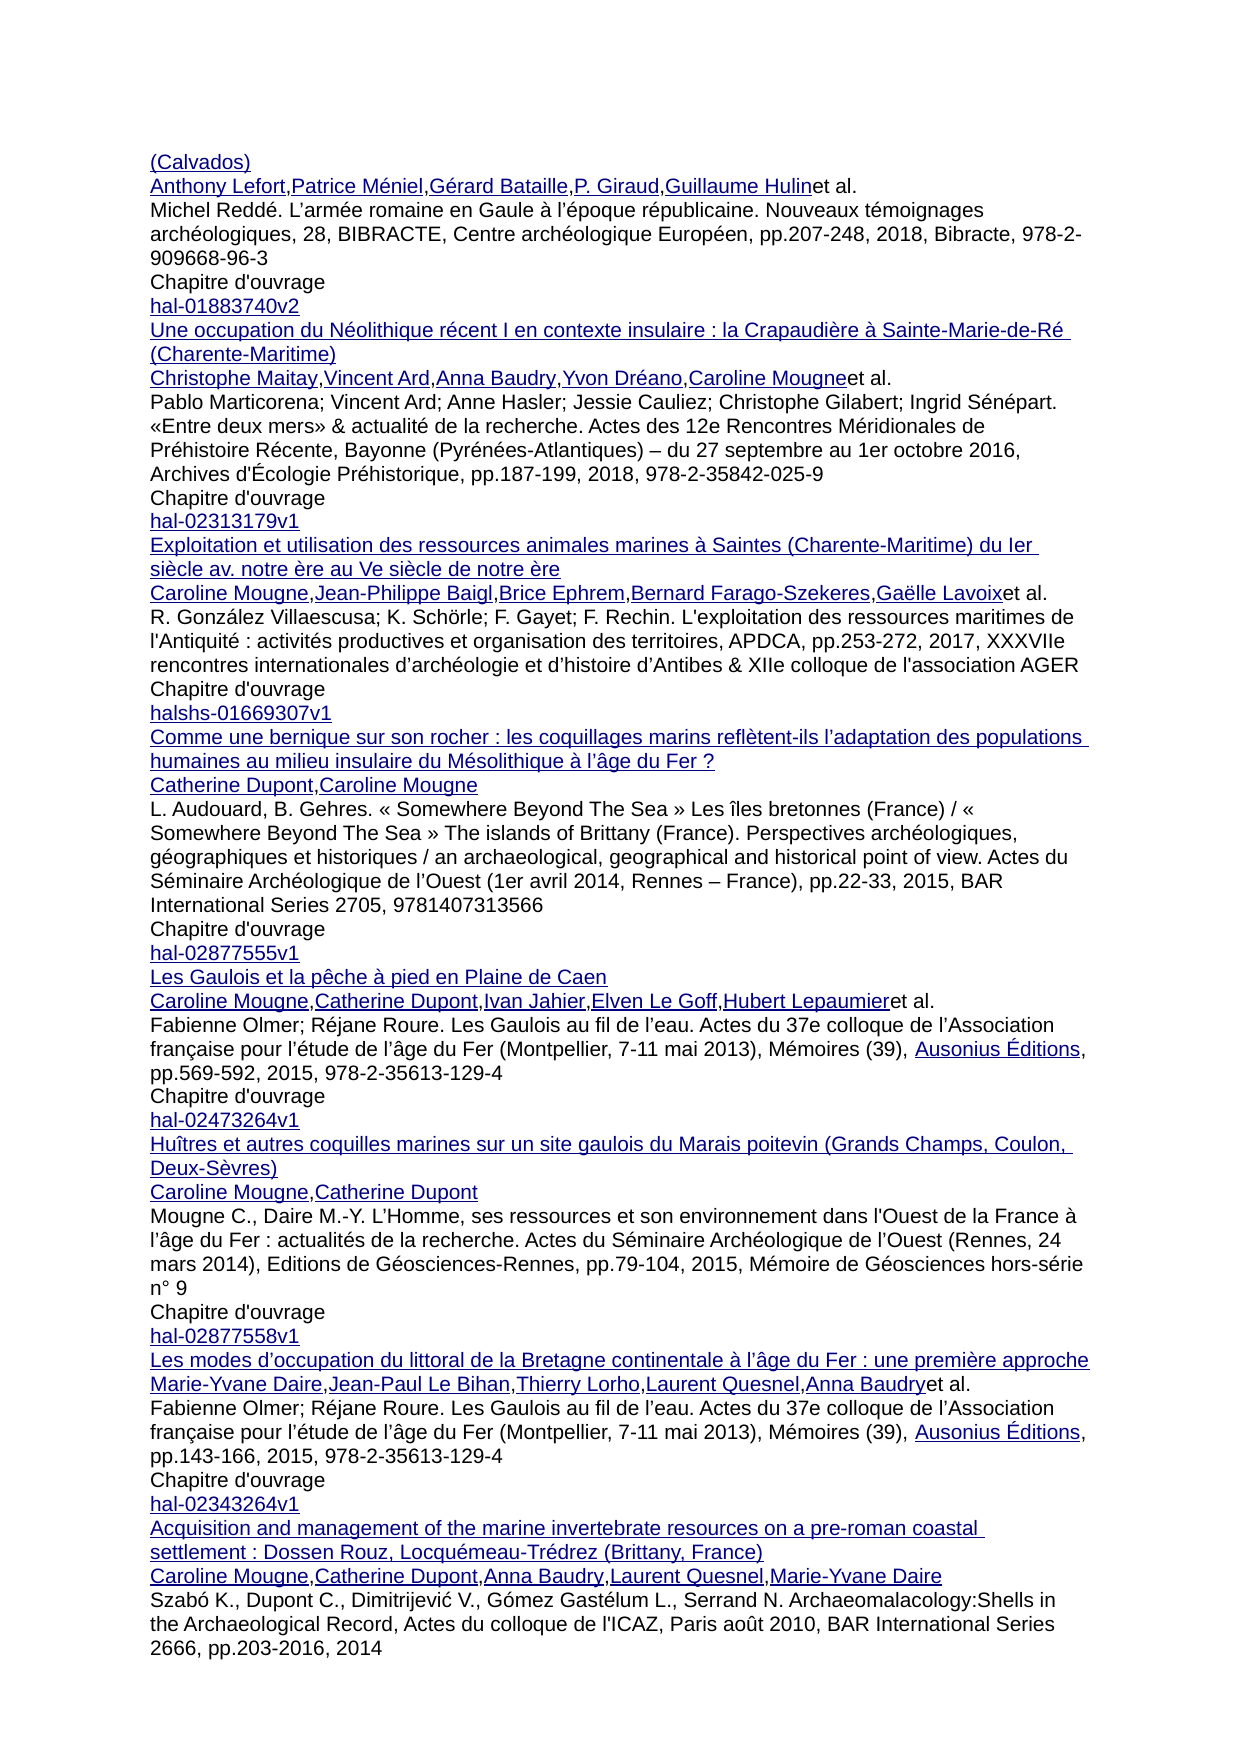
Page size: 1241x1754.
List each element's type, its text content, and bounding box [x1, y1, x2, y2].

table_cell Comme une bernique sur son rocher : les coquillages marins reflètent-ils l’adaptation des populations humaines au milieu insulaire du Mésolithique à l’âge du Fer ? Catherine Dupont,Caroline Mougne L. Audouard, B. Gehres. « Somewhere Beyond The Sea » Les îles bretonnes (France) / « Somewhere Beyond The Sea » The islands of Brittany (France). Perspectives archéologiques, géographiques et historiques / an archaeological, geographical and historical point of view. Actes du Séminaire Archéologique de l’Ouest (1er avril 2014, Rennes – France), pp.22-33, 2015, BAR International Series 2705, 9781407313566 Chapitre d'ouvrage hal-02877555v1 [150, 725, 1090, 964]
table_cell Marie-Yvane Daire,Jean-Paul Le Bihan,Thierry Lorho,Laurent Quesnel,Anna Baudryet al. Fabienne Olmer; Réjane Roure. Les Gaulois au fil de l’eau. Actes du 37e colloque de l’Association française pour l’étude de l’âge du Fer (Montpellier, 7-11 mai 2013), Mémoires (39), Ausonius Éditions, pp.143-166, 2015, 978-2-35613-129-4 Chapitre d'ouvrage hal-02343264v1 [150, 1370, 1090, 1516]
table_cell Les modes d’occupation du littoral de la Bretagne continentale à l’âge du Fer : une première approche [150, 1348, 1090, 1369]
table_cell Les Gaulois et la pêche à pied en Plaine de Caen Caroline Mougne,Catherine Dupont,Ivan Jahier,Elven Le Goff,Hubert Lepaumieret al. Fabienne Olmer; Réjane Roure. Les Gaulois au fil de l’eau. Actes du 37e colloque de l’Association française pour l’étude de l’âge du Fer (Montpellier, 7-11 mai 2013), Mémoires (39), Ausonius Éditions, pp.569-592, 2015, 978-2-35613-129-4 Chapitre d'ouvrage hal-02473264v1 [150, 965, 1090, 1132]
table_cell Une occupation du Néolithique récent I en contexte insulaire : la Crapaudière à Sainte-Marie-de-Ré (Charente-Maritime) Christophe Maitay,Vincent Ard,Anna Baudry,Yvon Dréano,Caroline Mougneet al. Pablo Marticorena; Vincent Ard; Anne Hasler; Jessie Cauliez; Christophe Gilabert; Ingrid Sénépart. «Entre deux mers» & actualité de la recherche. Actes des 12e Rencontres Méridionales de Préhistoire Récente, Bayonne (Pyrénées-Atlantiques) – du 27 septembre au 1er octobre 2016, Archives d'Écologie Préhistorique, pp.187-199, 2018, 978-2-35842-025-9 Chapitre d'ouvrage hal-02313179v1 [150, 318, 1090, 533]
table_cell (Calvados) Anthony Lefort,Patrice Méniel,Gérard Bataille,P. Giraud,Guillaume Hulinet al. Michel Reddé. L’armée romaine en Gaule à l’époque républicaine. Nouveaux témoignages archéologiques, 28, BIBRACTE, Centre archéologique Européen, pp.207-248, 2018, Bibracte, 978-2-909668-96-3 Chapitre d'ouvrage hal-01883740v2 [150, 150, 1090, 318]
table_cell Huîtres et autres coquilles marines sur un site gaulois du Marais poitevin (Grands Champs, Coulon, Deux-Sèvres) Caroline Mougne,Catherine Dupont Mougne C., Daire M.-Y. L’Homme, ses ressources et son environnement dans l'Ouest de la France à l’âge du Fer : actualités de la recherche. Actes du Séminaire Archéologique de l’Ouest (Rennes, 24 mars 2014), Editions de Géosciences-Rennes, pp.79-104, 2015, Mémoire de Géosciences hors-série n° 9 Chapitre d'ouvrage hal-02877558v1 [150, 1132, 1090, 1348]
table_cell Acquisition and management of the marine invertebrate resources on a pre-roman coastal settlement : Dossen Rouz, Locquémeau-Trédrez (Brittany, France) Caroline Mougne,Catherine Dupont,Anna Baudry,Laurent Quesnel,Marie-Yvane Daire Szabó K., Dupont C., Dimitrijević V., Gómez Gastélum L., Serrand N. Archaeomalacology:Shells in the Archaeological Record, Actes du colloque de l'ICAZ, Paris août 2010, BAR International Series 2666, pp.203-2016, 2014 [150, 1516, 1090, 1659]
table_cell Exploitation et utilisation des ressources animales marines à Saintes (Charente-Maritime) du Ier siècle av. notre ère au Ve siècle de notre ère Caroline Mougne,Jean-Philippe Baigl,Brice Ephrem,Bernard Farago-Szekeres,Gaëlle Lavoixet al. R. González Villaescusa; K. Schörle; F. Gayet; F. Rechin. L'exploitation des ressources maritimes de l'Antiquité : activités productives et organisation des territoires, APDCA, pp.253-272, 2017, XXXVIIe rencontres internationales d’archéologie et d’histoire d’Antibes & XIIe colloque de l'association AGER Chapitre d'ouvrage halshs-01669307v1 [150, 533, 1090, 725]
